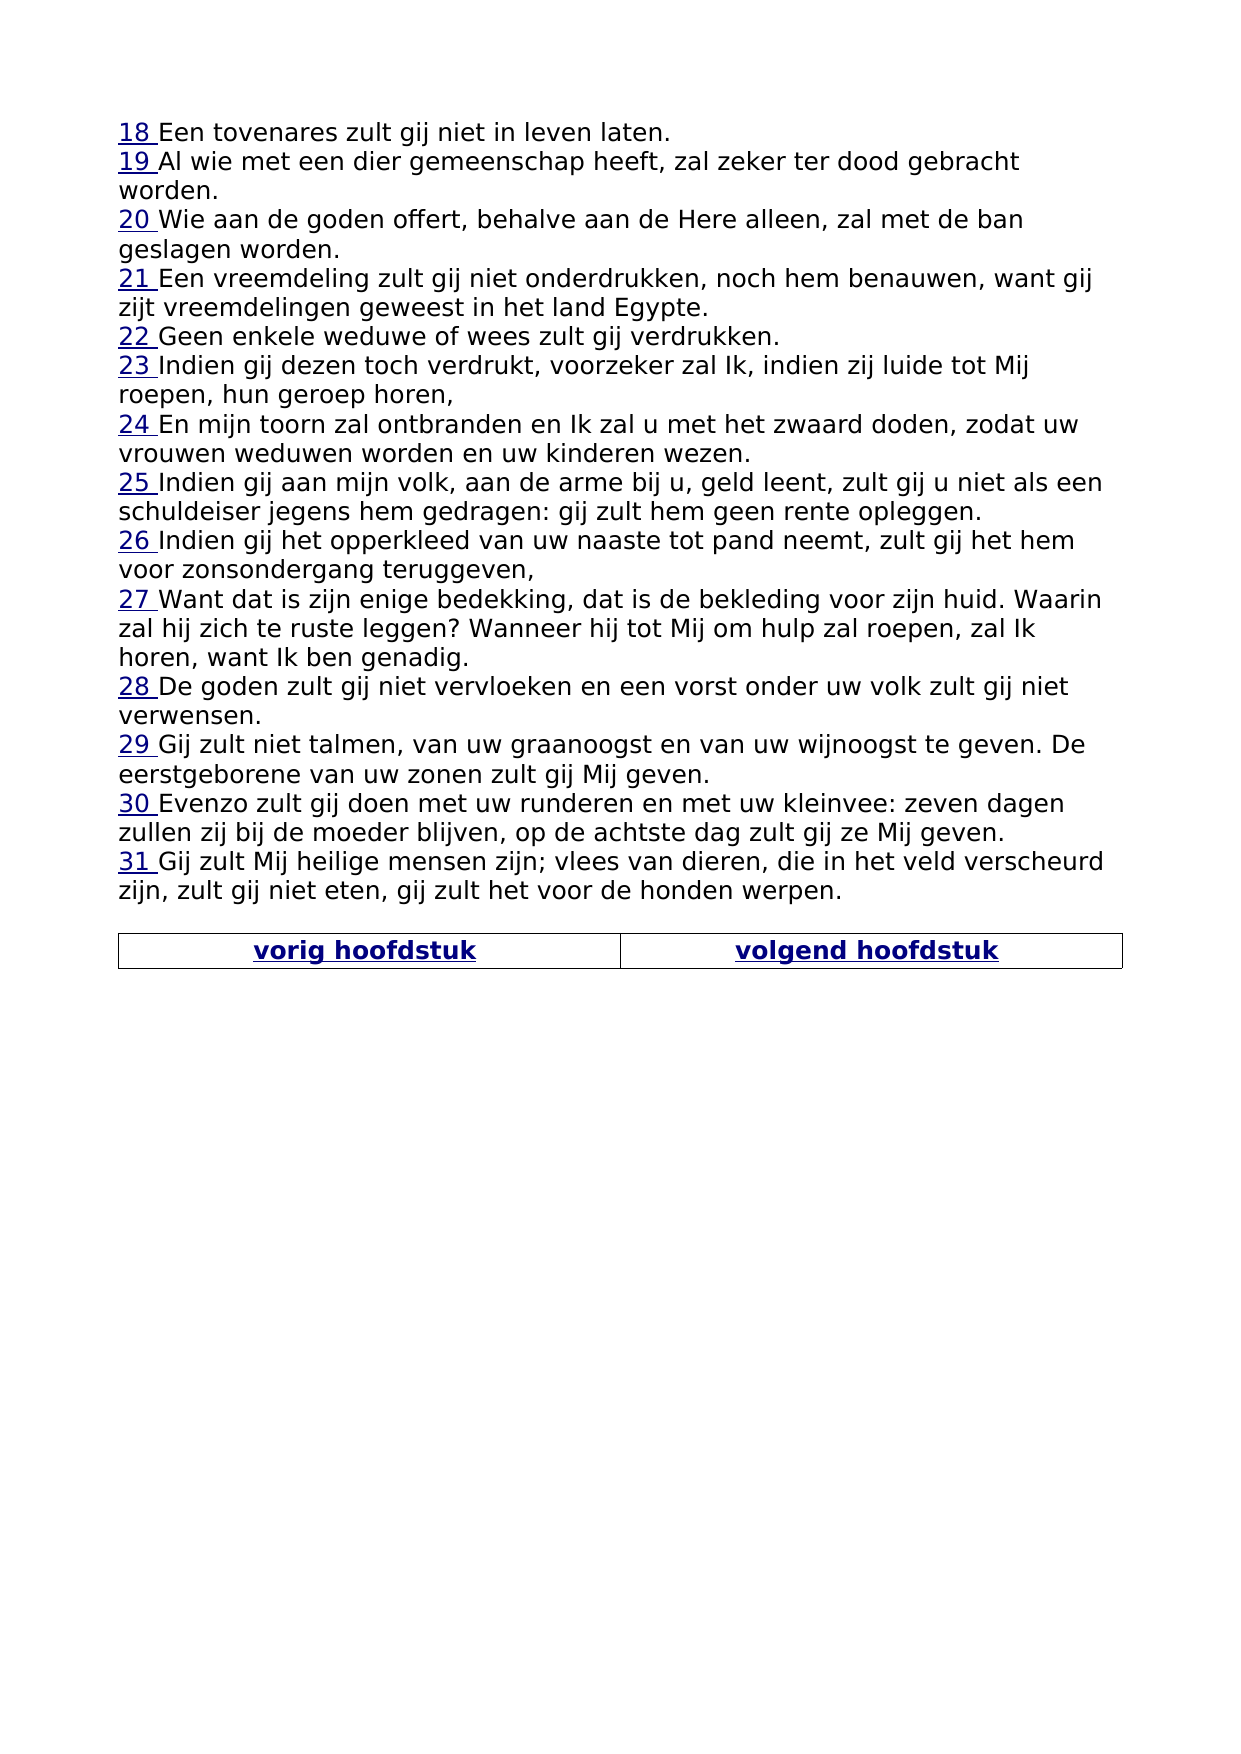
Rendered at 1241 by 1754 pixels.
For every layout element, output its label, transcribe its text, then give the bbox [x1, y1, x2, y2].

table_header volgend hoofdstuk [621, 934, 1122, 968]
text 18 Een tovenares zult gij niet in leven laten. 19 Al wie met een dier gemeenschap heeft, zal zeker ter dood gebracht worden. 20 Wie aan de goden offert, behalve aan de Here alleen, zal met de ban geslagen worden. 21 Een vreemdeling zult gij niet onderdrukken, noch hem benauwen, want gij zijt vreemdelingen geweest in het land Egypte. 22 Geen enkele weduwe of wees zult gij verdrukken. 23 Indien gij dezen toch verdrukt, voorzeker zal Ik, indien zij luide tot Mij roepen, hun geroep horen, 24 En mijn toorn zal ontbranden en Ik zal u met het zwaard doden, zodat uw vrouwen weduwen worden en uw kinderen wezen. 25 Indien gij aan mijn volk, aan de arme bij u, geld leent, zult gij u niet als een schuldeiser jegens hem gedragen: gij zult hem geen rente opleggen. 26 Indien gij het opperkleed van uw naaste tot pand neemt, zult gij het hem voor zonsondergang teruggeven, 27 Want dat is zijn enige bedekking, dat is de bekleding voor zijn huid. Waarin zal hij zich te ruste leggen? Wanneer hij tot Mij om hulp zal roepen, zal Ik horen, want Ik ben genadig. 28 De goden zult gij niet vervloeken en een vorst onder uw volk zult gij niet verwensen. 29 Gij zult niet talmen, van uw graanoogst en van uw wijnoogst te geven. De eerstgeborene van uw zonen zult gij Mij geven. 30 Evenzo zult gij doen met uw runderen en met uw kleinvee: zeven dagen zullen zij bij de moeder blijven, op de achtste dag zult gij ze Mij geven. 31 Gij zult Mij heilige mensen zijn; vlees van dieren, die in het veld verscheurd zijn, zult gij niet eten, gij zult het voor de honden werpen. [118, 118, 1122, 906]
table_header vorig hoofdstuk [119, 934, 620, 968]
